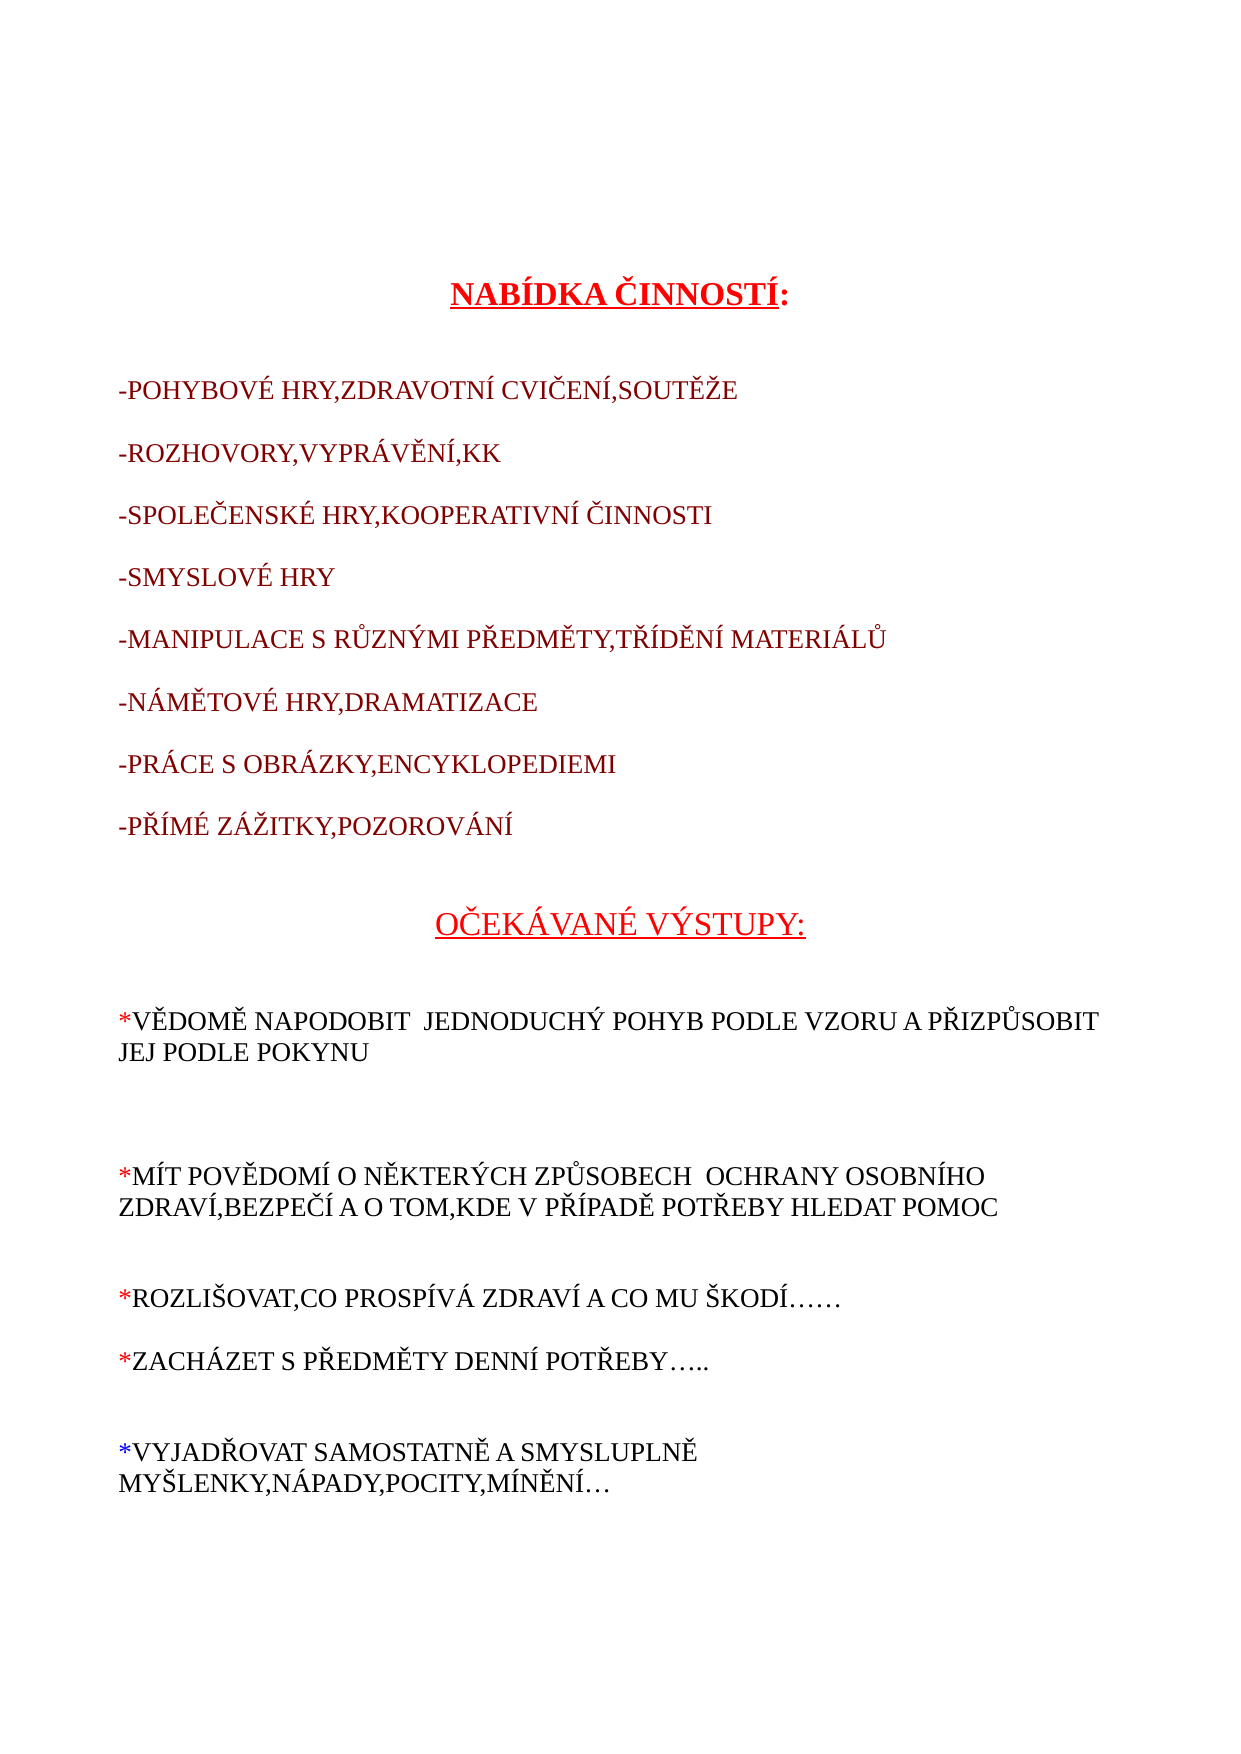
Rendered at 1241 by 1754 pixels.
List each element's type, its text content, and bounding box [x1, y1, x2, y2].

text -POHYBOVÉ HRY,ZDRAVOTNÍ CVIČENÍ,SOUTĚŽE [118, 374, 1122, 406]
text *VĚDOMĚ NAPODOBIT JEDNODUCHÝ POHYB PODLE VZORU A PŘIZPŮSOBIT JEJ PODLE POKYNU [118, 1004, 1122, 1067]
text -ROZHOVORY,VYPRÁVĚNÍ,KK [118, 437, 1122, 468]
text NABÍDKA ČINNOSTÍ: [118, 274, 1122, 312]
text -PŘÍMÉ ZÁŽITKY,POZOROVÁNÍ [118, 811, 1122, 842]
text -MANIPULACE S RŮZNÝMI PŘEDMĚTY,TŘÍDĚNÍ MATERIÁLŮ [118, 624, 1122, 655]
text OČEKÁVANÉ VÝSTUPY: [118, 904, 1122, 942]
text -NÁMĚTOVÉ HRY,DRAMATIZACE [118, 686, 1122, 717]
text -PRÁCE S OBRÁZKY,ENCYKLOPEDIEMI [118, 748, 1122, 779]
text *VYJADŘOVAT SAMOSTATNĚ A SMYSLUPLNĚ MYŠLENKY,NÁPADY,POCITY,MÍNĚNÍ… [118, 1436, 1122, 1498]
text *MÍT POVĚDOMÍ O NĚKTERÝCH ZPŮSOBECH OCHRANY OSOBNÍHO ZDRAVÍ,BEZPEČÍ A O TOM,KDE V PŘÍPADĚ POTŘEBY HLEDAT POMOC [118, 1160, 1122, 1223]
text -SMYSLOVÉ HRY [118, 561, 1122, 592]
text *ZACHÁZET S PŘEDMĚTY DENNÍ POTŘEBY….. [118, 1345, 1122, 1376]
text *ROZLIŠOVAT,CO PROSPÍVÁ ZDRAVÍ A CO MU ŠKODÍ…… [118, 1282, 1122, 1314]
text -SPOLEČENSKÉ HRY,KOOPERATIVNÍ ČINNOSTI [118, 499, 1122, 530]
